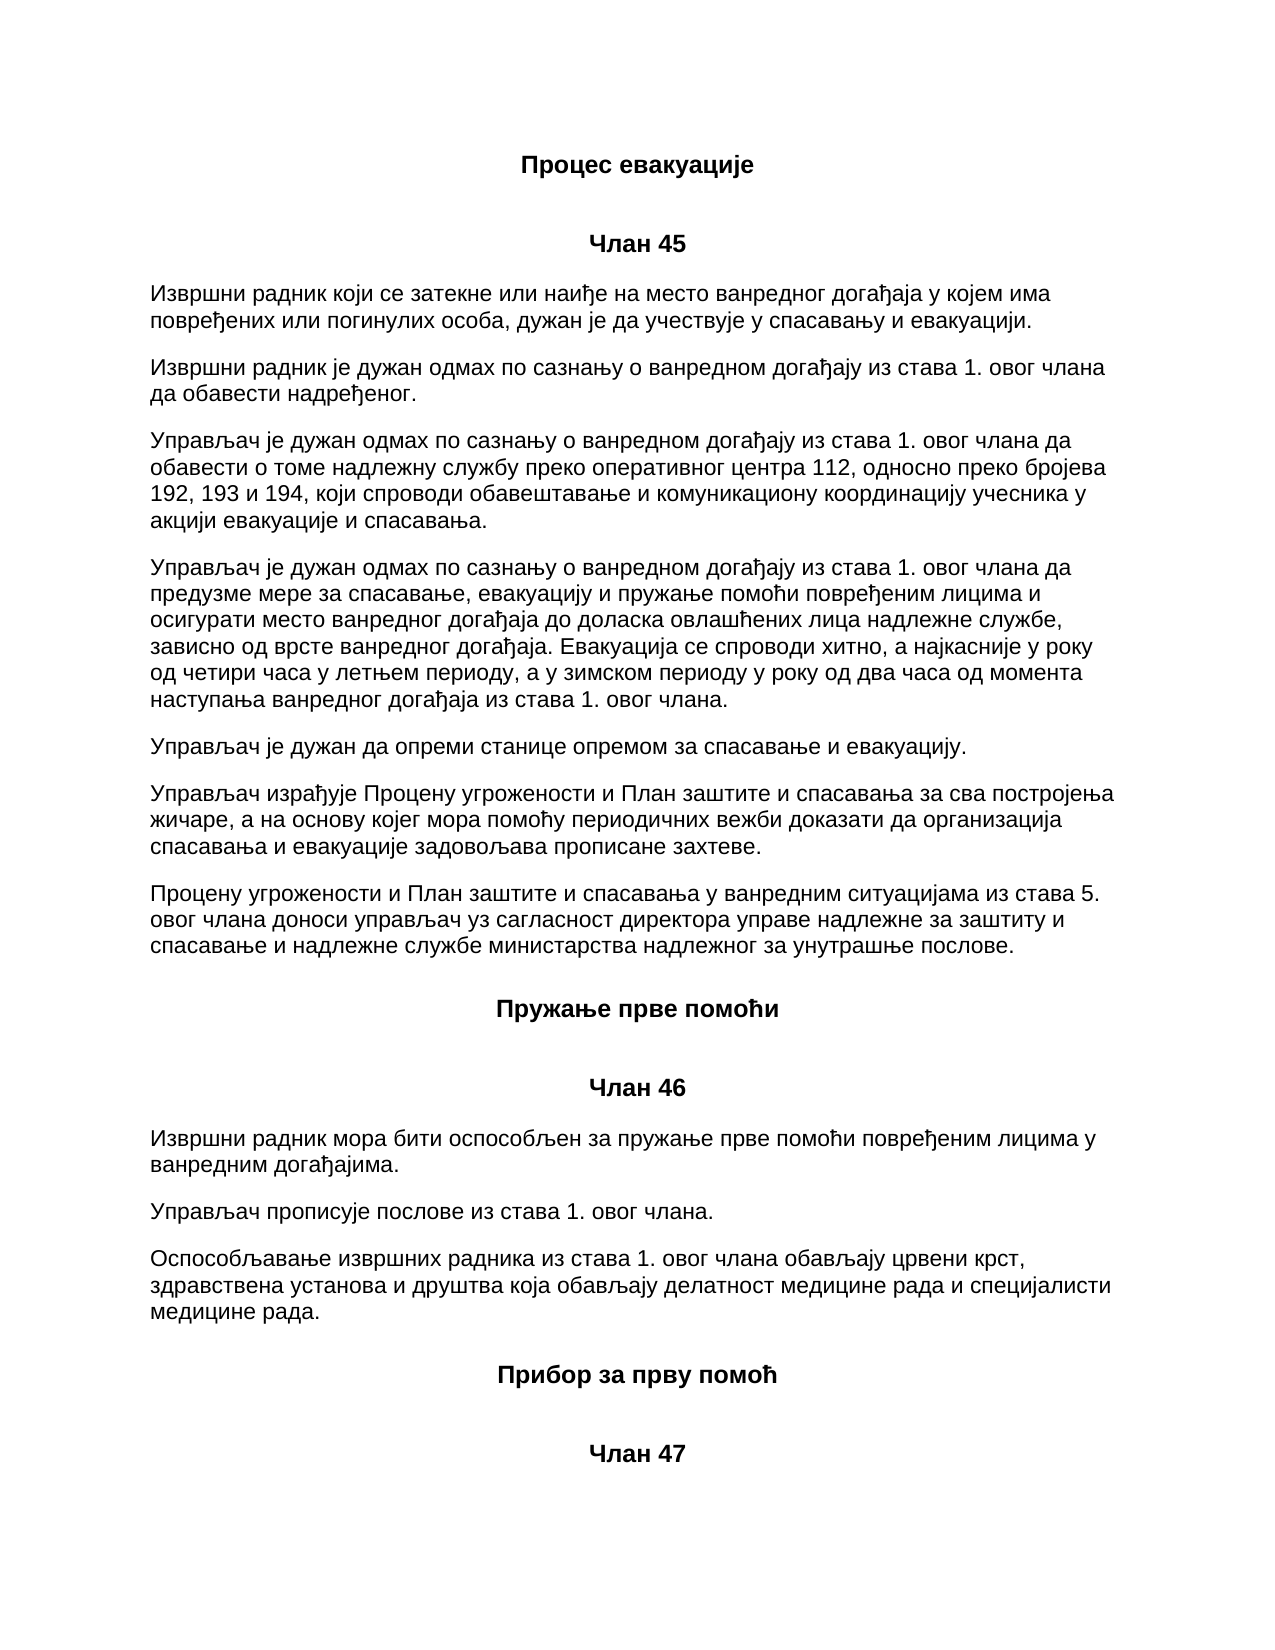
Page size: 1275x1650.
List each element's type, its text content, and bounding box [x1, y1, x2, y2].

text Извршни радник мора бити оспособљен за пружање прве помоћи повређеним лицима у ванредним догађајима. [150, 1125, 1125, 1177]
text Управљач је дужан да опреми станице опремом за спасавање и евакуацију. [150, 733, 1125, 759]
text Прибор за прву помоћ [150, 1360, 1125, 1389]
text Управљач прописује послове из става 1. овог члана. [150, 1198, 1125, 1224]
text Управљач је дужан одмах по сазнању о ванредном догађају из става 1. овог члана да обавести о томе надлежну службу преко оперативног центра 112, односно преко бројева 192, 193 и 194, који спроводи обавештавање и комуникациону координацију учесника у акцији евакуације и спасавања. [150, 427, 1125, 533]
text Управљач израђује Процену угрожености и План заштите и спасавања за сва постројења жичаре, а на основу којег мора помоћу периодичних вежби доказати да организација спасавања и евакуације задовољава прописане захтеве. [150, 780, 1125, 859]
text Пружање прве помоћи [150, 994, 1125, 1023]
text Оспособљавање извршних радника из става 1. овог члана обављају црвени крст, здравствена установа и друштва која обављају делатност медицине рада и специјалисти медицине рада. [150, 1245, 1125, 1324]
text Управљач је дужан одмах по сазнању о ванредном догађају из става 1. овог члана да предузме мере за спасавање, евакуацију и пружање помоћи повређеним лицима и осигурати место ванредног догађаја до доласка овлашћених лица надлежне службе, зависно од врсте ванредног догађаја. Евакуација се спроводи хитно, а најкасније у року од четири часа у летњем периоду, а у зимском периоду у року од два часа од момента наступања ванредног догађаја из става 1. овог члана. [150, 554, 1125, 712]
text Члан 45 [150, 229, 1125, 257]
text Процес евакуације [150, 150, 1125, 179]
text Извршни радник је дужан одмах по сазнању о ванредном догађају из става 1. овог члана да обавести надређеног. [150, 354, 1125, 407]
text Процену угрожености и План заштите и спасавања у ванредним ситуацијама из става 5. овог члана доноси управљач уз сагласност директора управе надлежне за заштиту и спасавање и надлежне службе министарства надлежног за унутрашње послове. [150, 880, 1125, 959]
text Члан 47 [150, 1439, 1125, 1467]
text Извршни радник који се затекне или наиђе на место ванредног догађаја у којем има повређених или погинулих особа, дужан је да учествује у спасавању и евакуацији. [150, 280, 1125, 333]
text Члан 46 [150, 1073, 1125, 1102]
